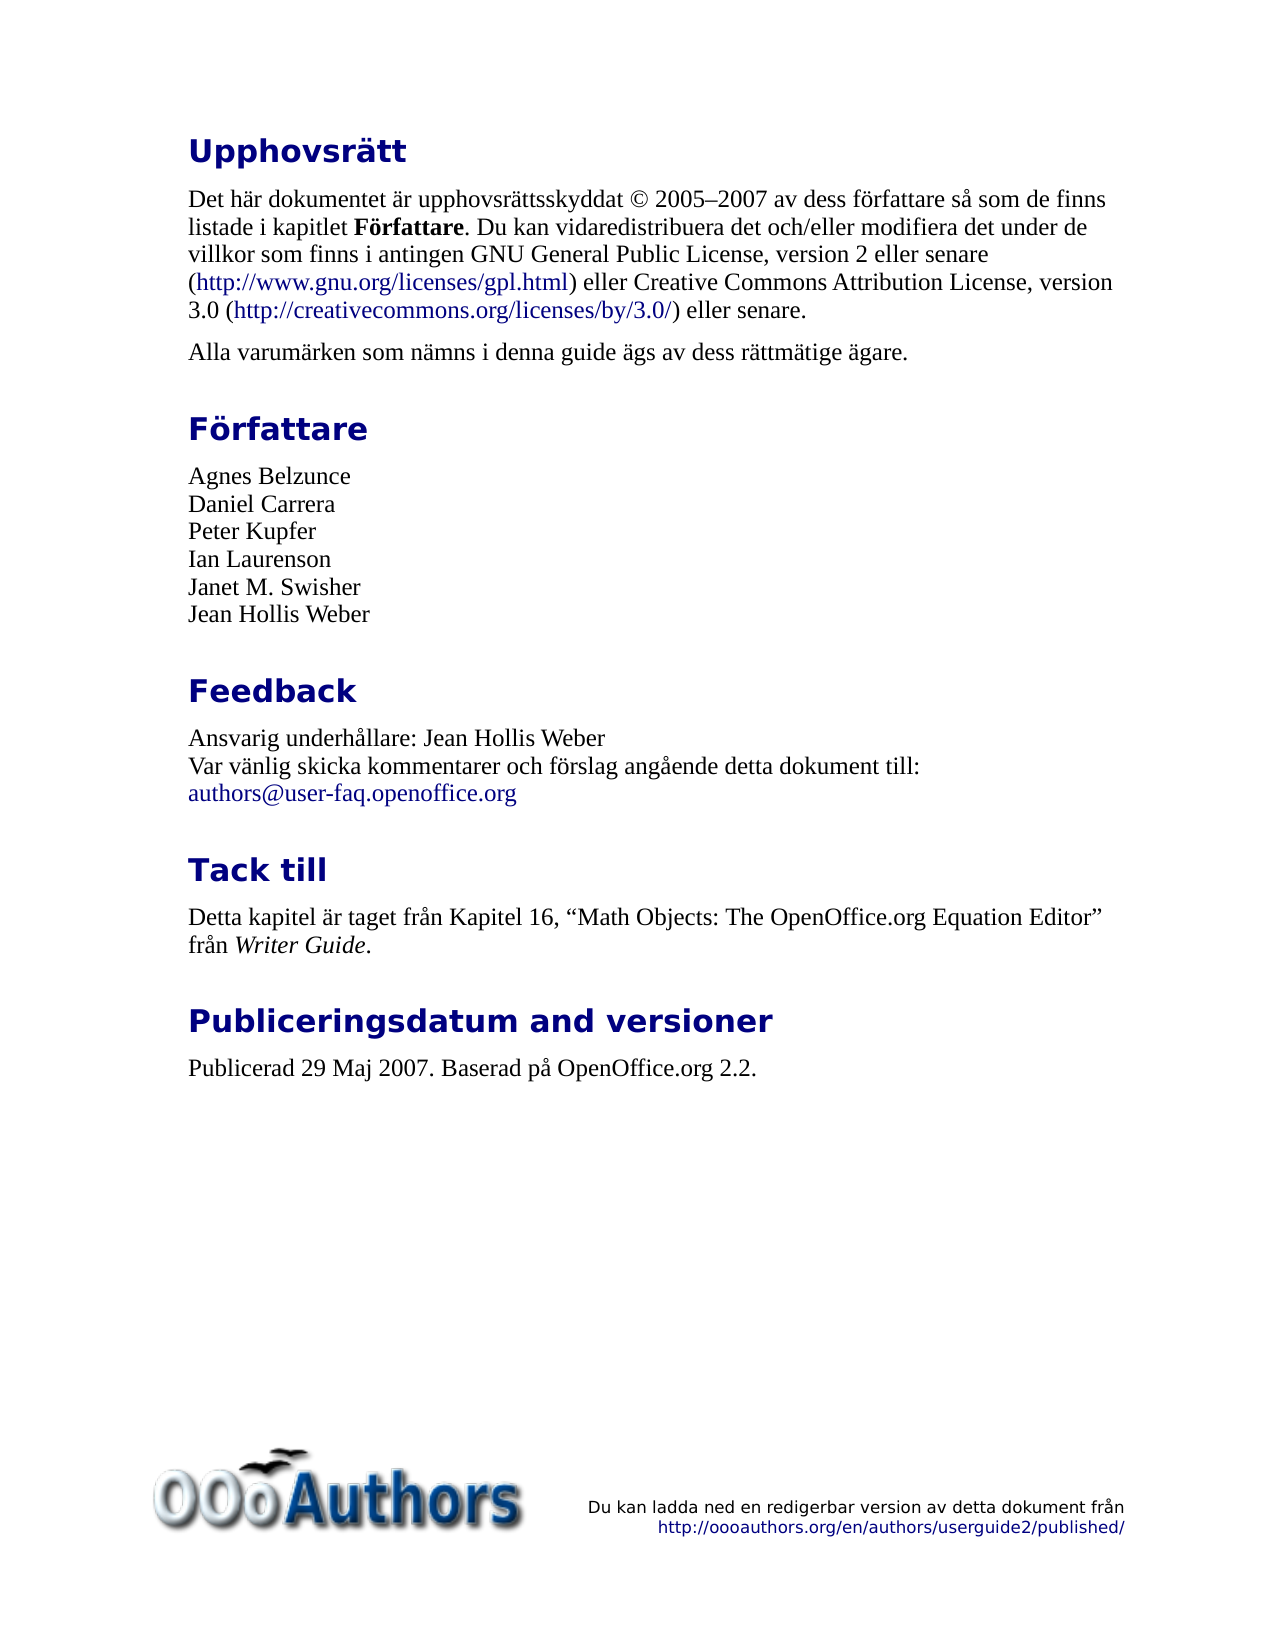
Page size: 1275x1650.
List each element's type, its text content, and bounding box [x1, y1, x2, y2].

text Ansvarig underhållare: Jean Hollis Weber Var vänlig skicka kommentarer och förslag angående detta dokument till: authors@user-faq.openoffice.org [188, 724, 1125, 807]
subtitle Publiceringsdatum and versioner [188, 1003, 1125, 1040]
picture [147, 1435, 532, 1538]
subtitle Upphovsrätt [188, 134, 1125, 170]
text Det här dokumentet är upphovsrättsskyddat © 2005–2007 av dess författare så som de finns listade i kapitlet Författare. Du kan vidaredistribuera det och/eller modifiera det under de villkor som finns i antingen GNU General Public License, version 2 eller senare (http://www.gnu.org/licenses/gpl.html) eller Creative Commons Attribution License, version 3.0 (http://creativecommons.org/licenses/by/3.0/) eller senare. [188, 185, 1125, 323]
text Publicerad 29 Maj 2007. Baserad på OpenOffice.org 2.2. [188, 1054, 1125, 1082]
subtitle Feedback [188, 673, 1125, 709]
text Agnes Belzunce Daniel Carrera Peter Kupfer Ian Laurenson Janet M. Swisher Jean Hollis Weber [188, 462, 1125, 628]
subtitle Författare [188, 411, 1125, 447]
text Alla varumärken som nämns i denna guide ägs av dess rättmätige ägare. [188, 338, 1125, 366]
subtitle Tack till [188, 852, 1125, 888]
text Detta kapitel är taget från Kapitel 16, “Math Objects: The OpenOffice.org Equation Editor” från Writer Guide. [188, 903, 1125, 959]
